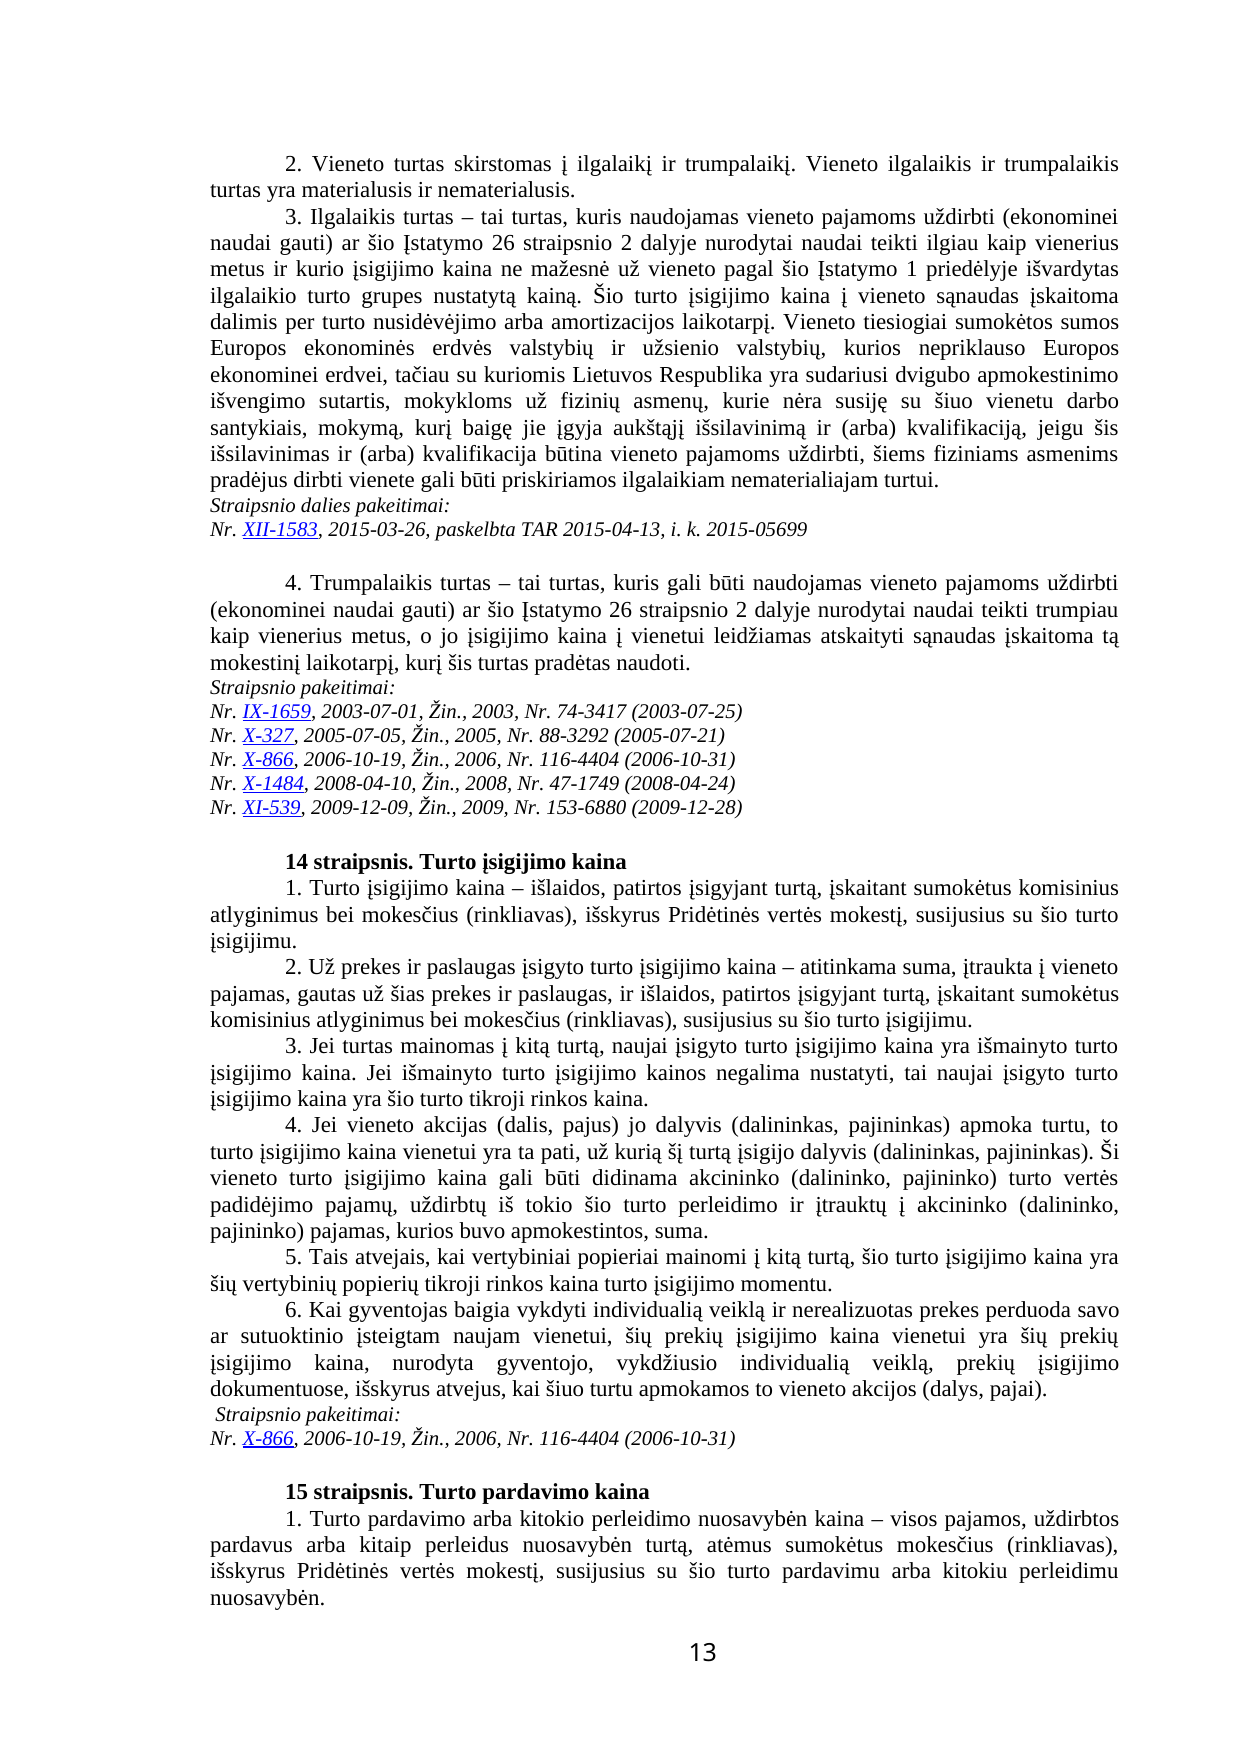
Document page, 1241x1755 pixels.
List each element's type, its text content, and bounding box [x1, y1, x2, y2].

text Nr. IX-1659, 2003-07-01, Žin., 2003, Nr. 74-3417 (2003-07-25) [210, 699, 1120, 723]
text Nr. XII-1583, 2015-03-26, paskelbta TAR 2015-04-13, i. k. 2015-05699 [210, 517, 1120, 541]
text 5. Tais atvejais, kai vertybiniai popieriai mainomi į kitą turtą, šio turto įsigijimo kaina yra šių vertybinių popierių tikroji rinkos kaina turto įsigijimo momentu. [210, 1243, 1120, 1296]
text 15 straipsnis. Turto pardavimo kaina [210, 1478, 1120, 1505]
text 2. Už prekes ir paslaugas įsigyto turto įsigijimo kaina – atitinkama suma, įtraukta į vieneto pajamas, gautas už šias prekes ir paslaugas, ir išlaidos, patirtos įsigyjant turtą, įskaitant sumokėtus komisinius atlyginimus bei mokesčius (rinkliavas), susijusius su šio turto įsigijimu. [210, 953, 1120, 1032]
text Nr. X-1484, 2008-04-10, Žin., 2008, Nr. 47-1749 (2008-04-24) [210, 771, 1120, 795]
text 3. Jei turtas mainomas į kitą turtą, naujai įsigyto turto įsigijimo kaina yra išmainyto turto įsigijimo kaina. Jei išmainyto turto įsigijimo kainos negalima nustatyti, tai naujai įsigyto turto įsigijimo kaina yra šio turto tikroji rinkos kaina. [210, 1032, 1120, 1112]
text 2. Vieneto turtas skirstomas į ilgalaikį ir trumpalaikį. Vieneto ilgalaikis ir trumpalaikis turtas yra materialusis ir nematerialusis. [210, 150, 1120, 203]
text Nr. X-866, 2006-10-19, Žin., 2006, Nr. 116-4404 (2006-10-31) [210, 1426, 1120, 1449]
text Straipsnio pakeitimai: [210, 675, 1120, 699]
text 6. Kai gyventojas baigia vykdyti individualią veiklą ir nerealizuotas prekes perduoda savo ar sutuoktinio įsteigtam naujam vienetui, šių prekių įsigijimo kaina vienetui yra šių prekių įsigijimo kaina, nurodyta gyventojo, vykdžiusio individualią veiklą, prekių įsigijimo dokumentuose, išskyrus atvejus, kai šiuo turtu apmokamos to vieneto akcijos (dalys, pajai). [210, 1296, 1120, 1401]
text 3. Ilgalaikis turtas – tai turtas, kuris naudojamas vieneto pajamoms uždirbti (ekonominei naudai gauti) ar šio Įstatymo 26 straipsnio 2 dalyje nurodytai naudai teikti ilgiau kaip vienerius metus ir kurio įsigijimo kaina ne mažesnė už vieneto pagal šio Įstatymo 1 priedėlyje išvardytas ilgalaikio turto grupes nustatytą kainą. Šio turto įsigijimo kaina į vieneto sąnaudas įskaitoma dalimis per turto nusidėvėjimo arba amortizacijos laikotarpį. Vieneto tiesiogiai sumokėtos sumos Europos ekonominės erdvės valstybių ir užsienio valstybių, kurios nepriklauso Europos ekonominei erdvei, tačiau su kuriomis Lietuvos Respublika yra sudariusi dvigubo apmokestinimo išvengimo sutartis, mokykloms už fizinių asmenų, kurie nėra susiję su šiuo vienetu darbo santykiais, mokymą, kurį baigę jie įgyja aukštąjį išsilavinimą ir (arba) kvalifikaciją, jeigu šis išsilavinimas ir (arba) kvalifikacija būtina vieneto pajamoms uždirbti, šiems fiziniams asmenims pradėjus dirbti vienete gali būti priskiriamos ilgalaikiam nematerialiajam turtui. [210, 203, 1120, 493]
text Straipsnio dalies pakeitimai: [210, 493, 1120, 517]
text 1. Turto įsigijimo kaina – išlaidos, patirtos įsigyjant turtą, įskaitant sumokėtus komisinius atlyginimus bei mokesčius (rinkliavas), išskyrus Pridėtinės vertės mokestį, susijusius su šio turto įsigijimu. [210, 874, 1120, 953]
text Straipsnio pakeitimai: [210, 1401, 1120, 1426]
text 14 straipsnis. Turto įsigijimo kaina [210, 848, 1120, 874]
text 4. Jei vieneto akcijas (dalis, pajus) jo dalyvis (dalininkas, pajininkas) apmoka turtu, to turto įsigijimo kaina vienetui yra ta pati, už kurią šį turtą įsigijo dalyvis (dalininkas, pajininkas). Ši vieneto turto įsigijimo kaina gali būti didinama akcininko (dalininko, pajininko) turto vertės padidėjimo pajamų, uždirbtų iš tokio šio turto perleidimo ir įtrauktų į akcininko (dalininko, pajininko) pajamas, kurios buvo apmokestintos, suma. [210, 1112, 1120, 1243]
text 1. Turto pardavimo arba kitokio perleidimo nuosavybėn kaina – visos pajamos, uždirbtos pardavus arba kitaip perleidus nuosavybėn turtą, atėmus sumokėtus mokesčius (rinkliavas), išskyrus Pridėtinės vertės mokestį, susijusius su šio turto pardavimu arba kitokiu perleidimu nuosavybėn. [210, 1505, 1120, 1610]
text Nr. X-327, 2005-07-05, Žin., 2005, Nr. 88-3292 (2005-07-21) [210, 723, 1120, 747]
text 4. Trumpalaikis turtas – tai turtas, kuris gali būti naudojamas vieneto pajamoms uždirbti (ekonominei naudai gauti) ar šio Įstatymo 26 straipsnio 2 dalyje nurodytai naudai teikti trumpiau kaip vienerius metus, o jo įsigijimo kaina į vienetui leidžiamas atskaityti sąnaudas įskaitoma tą mokestinį laikotarpį, kurį šis turtas pradėtas naudoti. [210, 569, 1120, 675]
text Nr. X-866, 2006-10-19, Žin., 2006, Nr. 116-4404 (2006-10-31) [210, 747, 1120, 771]
text Nr. XI-539, 2009-12-09, Žin., 2009, Nr. 153-6880 (2009-12-28) [210, 795, 1120, 819]
